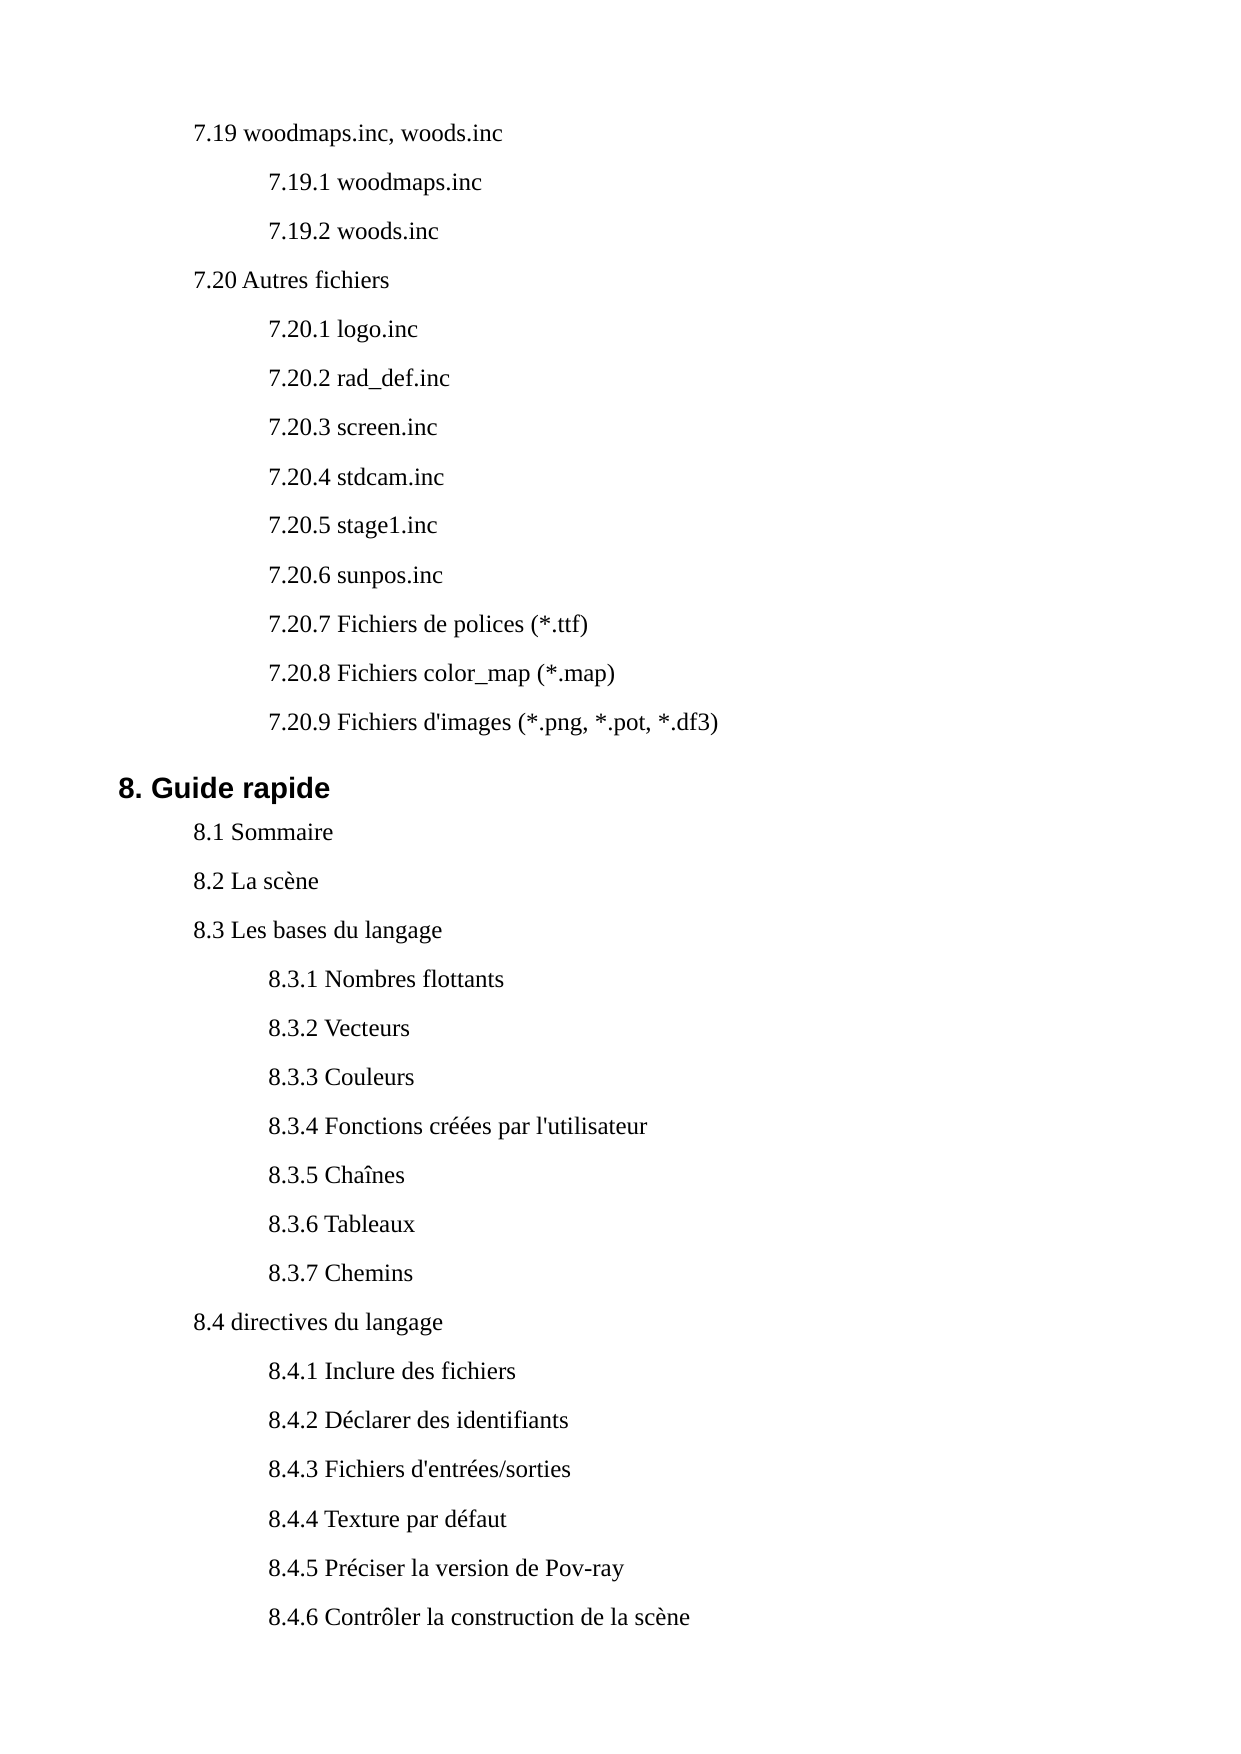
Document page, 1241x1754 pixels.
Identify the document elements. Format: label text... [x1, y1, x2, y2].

text 8.4.3 Fichiers d'entrées/sorties [268, 1454, 1122, 1483]
text 8.4.6 Contrôler la construction de la scène [268, 1602, 1122, 1631]
text 7.20.4 stdcam.inc [268, 462, 1122, 490]
text 8.4.4 Texture par défaut [268, 1504, 1122, 1532]
text 7.20 Autres fichiers [193, 265, 1122, 294]
text 8.4 directives du langage [193, 1307, 1122, 1336]
text 8.3.4 Fonctions créées par l'utilisateur [268, 1111, 1122, 1140]
text 7.19.1 woodmaps.inc [268, 167, 1122, 196]
text 8.1 Sommaire [193, 817, 1122, 846]
text 7.20.5 stage1.inc [268, 511, 1122, 539]
text 8.3.3 Couleurs [268, 1062, 1122, 1091]
text 8.3.6 Tableaux [268, 1209, 1122, 1238]
text 8.3 Les bases du langage [193, 915, 1122, 944]
text 7.20.6 sunpos.inc [268, 560, 1122, 588]
text 7.19.2 woods.inc [268, 216, 1122, 245]
text 7.20.8 Fichiers color_map (*.map) [268, 658, 1122, 687]
subtitle 8. Guide rapide [118, 771, 1122, 804]
text 7.20.1 logo.inc [268, 314, 1122, 343]
text 8.3.1 Nombres flottants [268, 964, 1122, 993]
text 8.4.2 Déclarer des identifiants [268, 1406, 1122, 1434]
text 7.20.3 screen.inc [268, 412, 1122, 441]
text 7.19 woodmaps.inc, woods.inc [193, 118, 1122, 147]
text 8.4.1 Inclure des fichiers [268, 1356, 1122, 1385]
text 7.20.2 rad_def.inc [268, 363, 1122, 392]
text 8.3.7 Chemins [268, 1258, 1122, 1287]
text 8.2 La scène [193, 866, 1122, 894]
text 7.20.7 Fichiers de polices (*.ttf) [268, 609, 1122, 637]
text 7.20.9 Fichiers d'images (*.png, *.pot, *.df3) [268, 707, 1122, 736]
text 8.4.5 Préciser la version de Pov-ray [268, 1553, 1122, 1581]
text 8.3.5 Chaînes [268, 1160, 1122, 1189]
text 8.3.2 Vecteurs [268, 1013, 1122, 1042]
